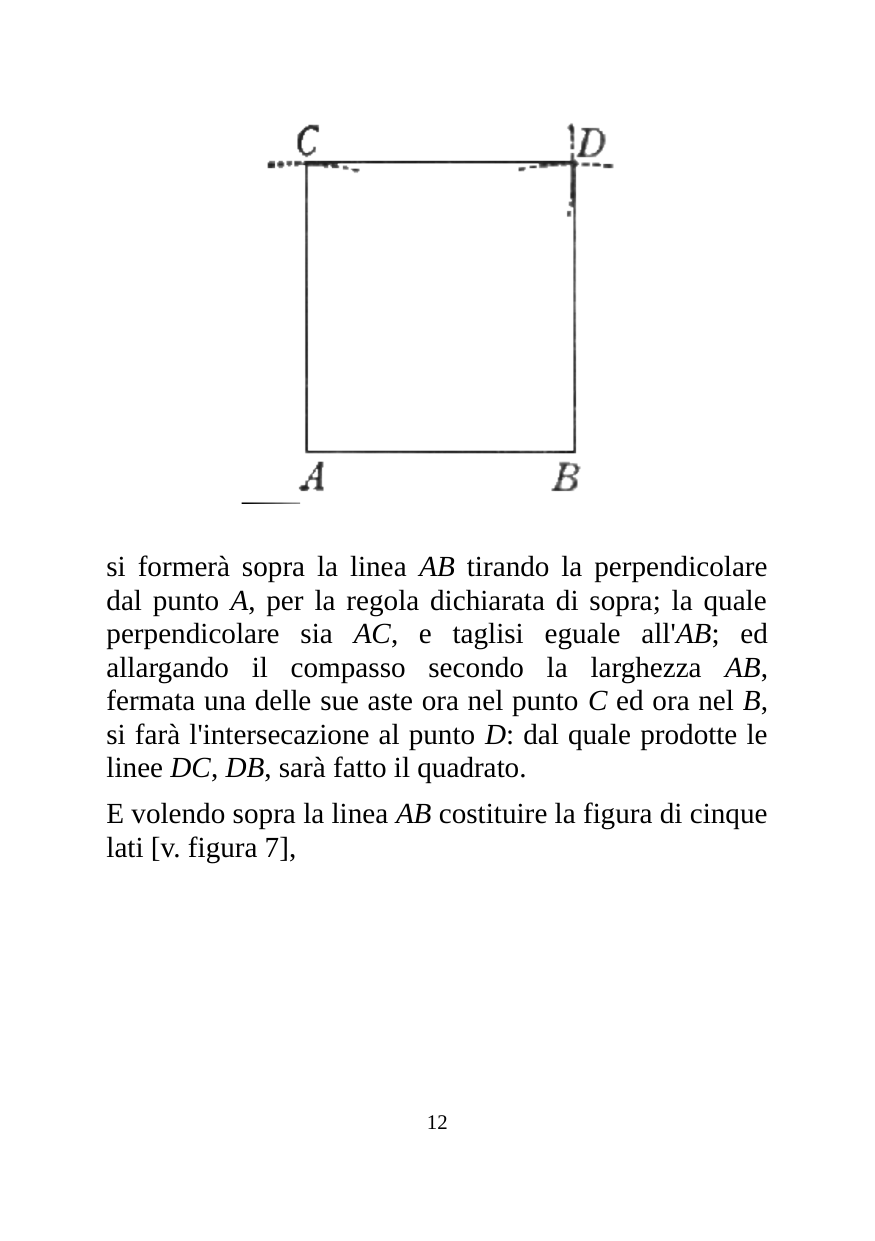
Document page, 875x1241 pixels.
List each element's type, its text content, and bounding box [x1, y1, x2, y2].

text E volendo sopra la linea AB costituire la figura di cinque lati [v. figura 7], [106, 796, 768, 863]
picture [241, 106, 633, 504]
text si formerà sopra la linea AB tirando la perpendicolare dal punto A, per la regola dichiarata di sopra; la quale perpendicolare sia AC, e taglisi eguale all'AB; ed allargando il compasso secondo la larghezza AB, fermata una delle sue aste ora nel punto C ed ora nel B, si farà l'intersecazione al punto D: dal quale prodotte le linee DC, DB, sarà fatto il quadrato. [106, 549, 768, 784]
